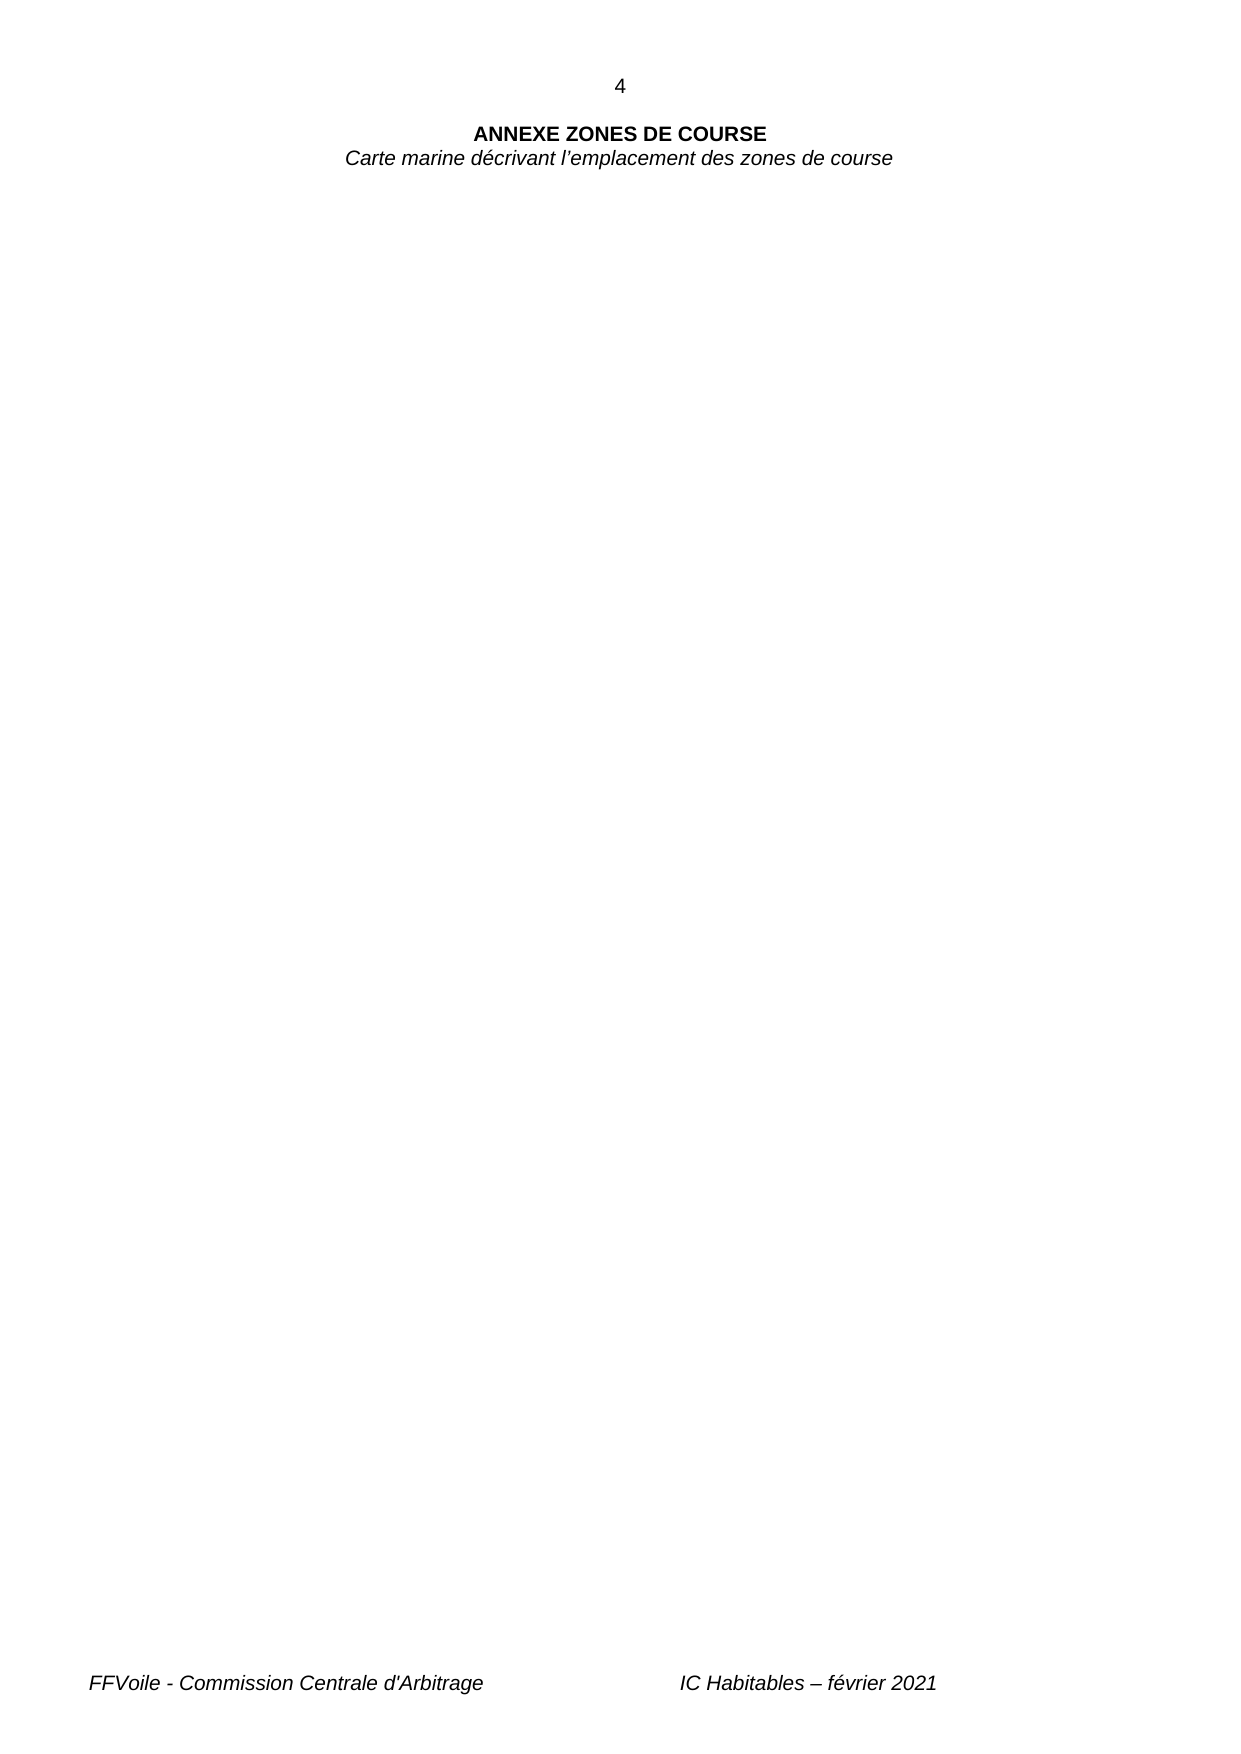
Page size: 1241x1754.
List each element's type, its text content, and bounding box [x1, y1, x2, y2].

text ANNEXE ZONES DE COURSE [89, 122, 1152, 146]
text Carte marine décrivant l’emplacement des zones de course [89, 146, 1152, 170]
